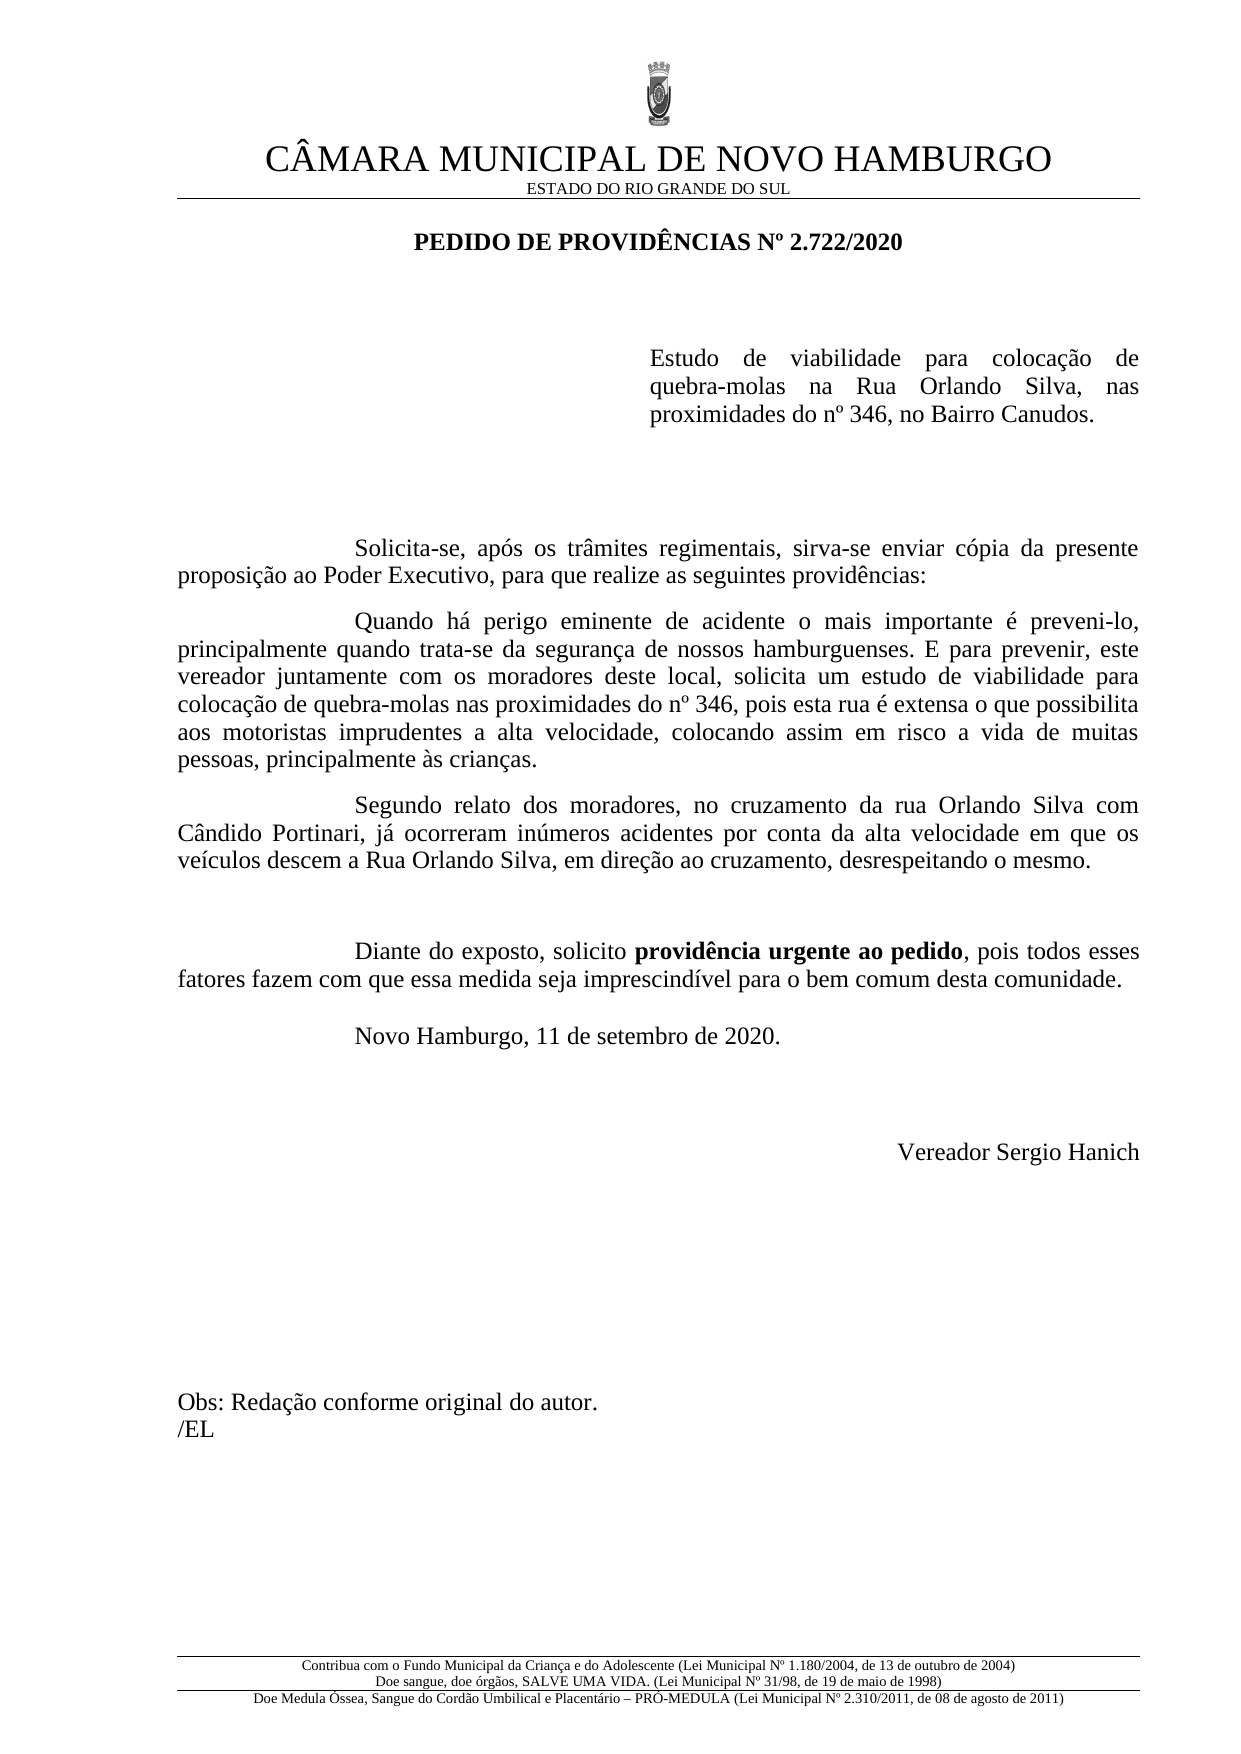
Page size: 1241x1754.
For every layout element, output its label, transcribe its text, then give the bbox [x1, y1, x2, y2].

text Segundo relato dos moradores, no cruzamento da rua Orlando Silva com Cândido Portinari, já ocorreram inúmeros acidentes por conta da alta velocidade em que os veículos descem a Rua Orlando Silva, em direção ao cruzamento, desrespeitando o mesmo. [177, 791, 1140, 874]
text Quando há perigo eminente de acidente o mais importante é preveni-lo, principalmente quando trata-se da segurança de nossos hamburguenses. E para prevenir, este vereador juntamente com os moradores deste local, solicita um estudo de viabilidade para colocação de quebra-molas nas proximidades do nº 346, pois esta rua é extensa o que possibilita aos motoristas imprudentes a alta velocidade, colocando assim em risco a vida de muitas pessoas, principalmente às crianças. [177, 607, 1140, 773]
text Vereador Sergio Hanich [177, 1138, 1140, 1166]
text Estudo de viabilidade para colocação de quebra-molas na Rua Orlando Silva, nas proximidades do nº 346, no Bairro Canudos. [649, 344, 1140, 428]
text Solicita-se, após os trâmites regimentais, sirva-se enviar cópia da presente proposição ao Poder Executivo, para que realize as seguintes providências: [177, 534, 1140, 589]
text PEDIDO DE PROVIDÊNCIAS Nº 2.722/2020 [177, 228, 1140, 256]
text Novo Hamburgo, 11 de setembro de 2020. [177, 1022, 1140, 1050]
text Diante do exposto, solicito providência urgente ao pedido, pois todos esses fatores fazem com que essa medida seja imprescindível para o bem comum desta comunidade. [177, 937, 1140, 993]
text /EL [177, 1416, 1140, 1443]
text Obs: Redação conforme original do autor. [177, 1388, 1140, 1416]
